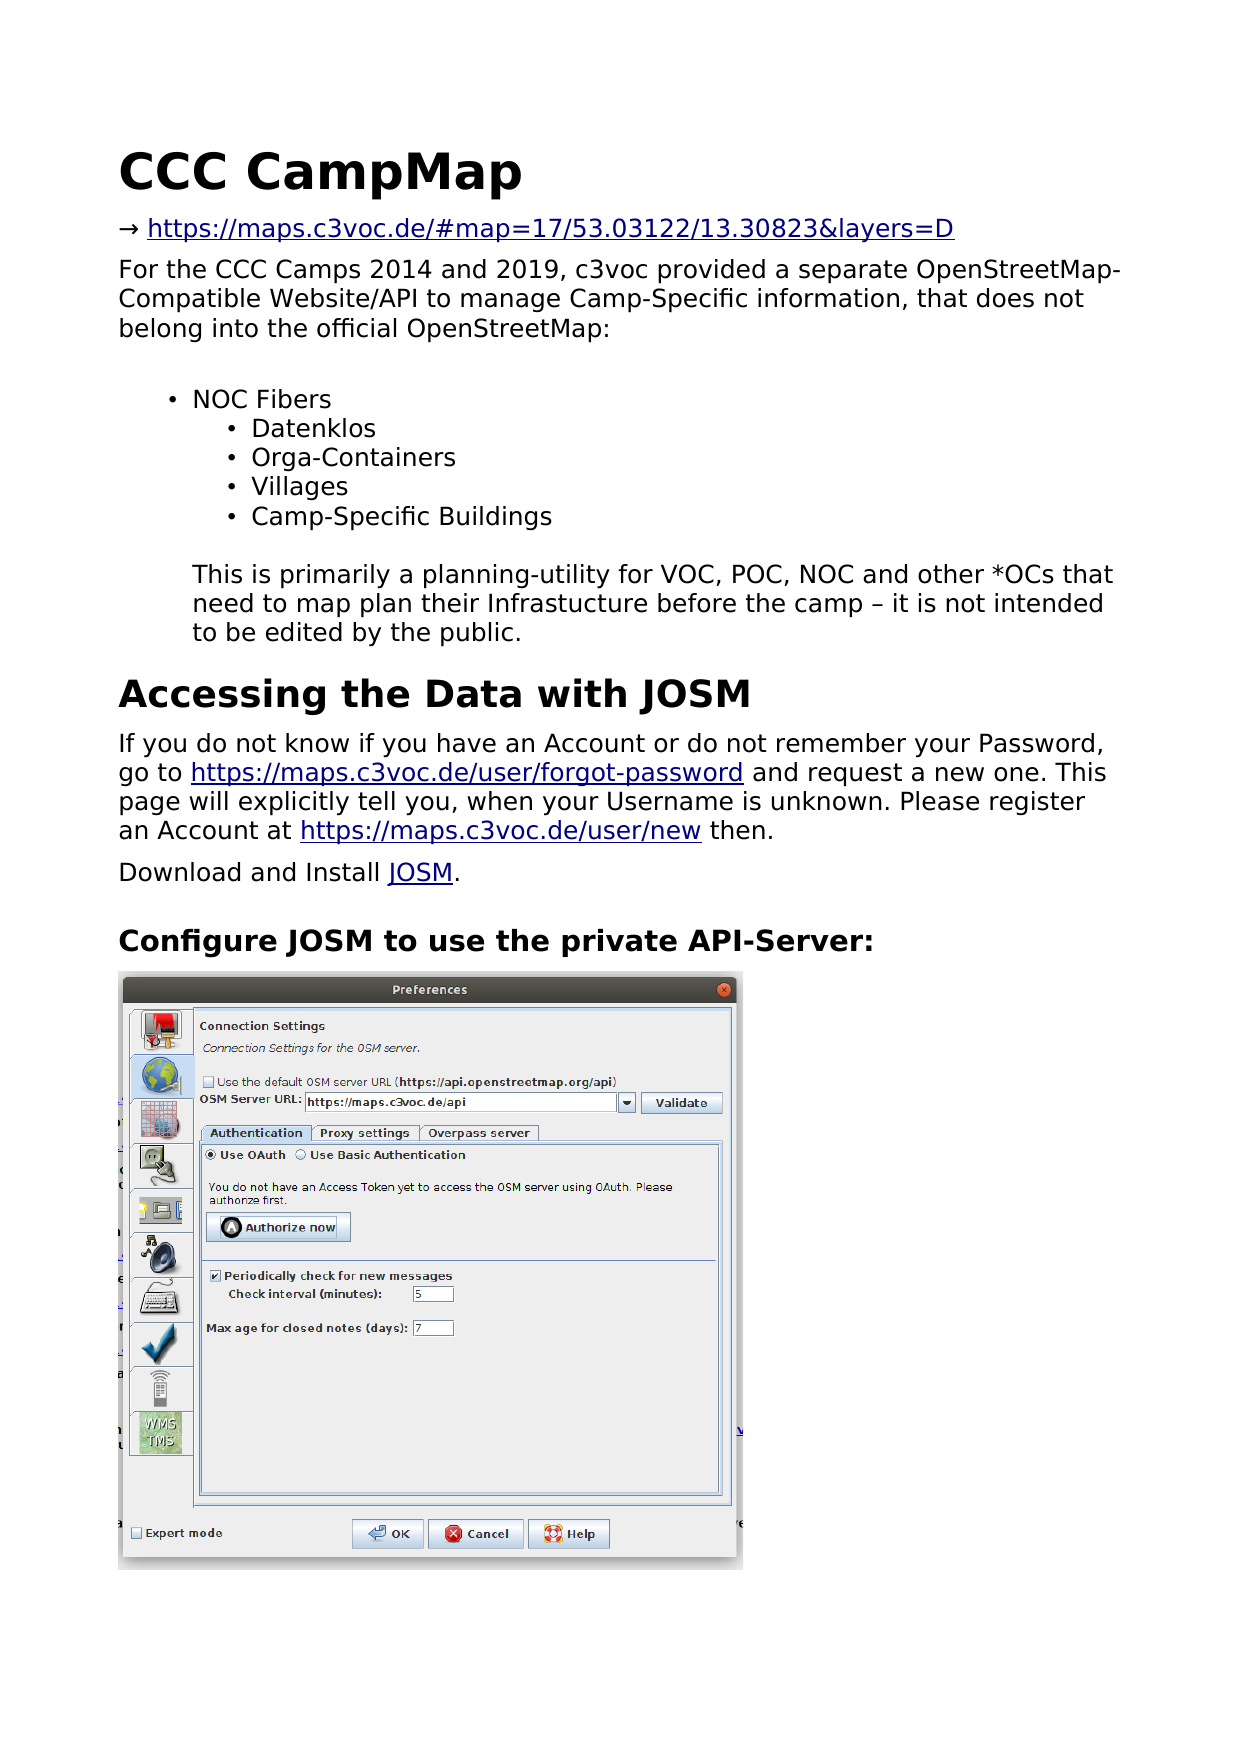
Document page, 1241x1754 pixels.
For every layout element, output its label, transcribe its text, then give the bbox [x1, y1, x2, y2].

list Villages [236, 472, 1122, 502]
list Datenklos [236, 414, 1122, 443]
list NOC Fibers [177, 385, 1122, 414]
text Download and Install JOSM. [118, 858, 1122, 887]
list Camp-Specific Buildings [236, 502, 1122, 531]
subtitle Configure JOSM to use the private API-Server: [118, 925, 1122, 959]
list This is primarily a planning-utility for VOC, POC, NOC and other *OCs that need to map plan their Infrastucture before the camp – it is not intended to be edited by the public. [177, 560, 1122, 648]
subtitle Accessing the Data with JOSM [118, 673, 1122, 716]
list Orga-Containers [236, 443, 1122, 472]
picture [118, 971, 744, 1570]
subtitle CCC CampMap [118, 143, 1122, 201]
text → https://maps.c3voc.de/#map=17/53.03122/13.30823&layers=D [118, 214, 1122, 243]
text For the CCC Camps 2014 and 2019, c3voc provided a separate OpenStreetMap-Compatible Website/API to manage Camp-Specific information, that does not belong into the official OpenStreetMap: [118, 256, 1122, 343]
text If you do not know if you have an Account or do not remember your Password, go to https://maps.c3voc.de/user/forgot-password and request a new one. This page will explicitly tell you, when your Username is unknown. Please register an Account at https://maps.c3voc.de/user/new then. [118, 729, 1122, 846]
